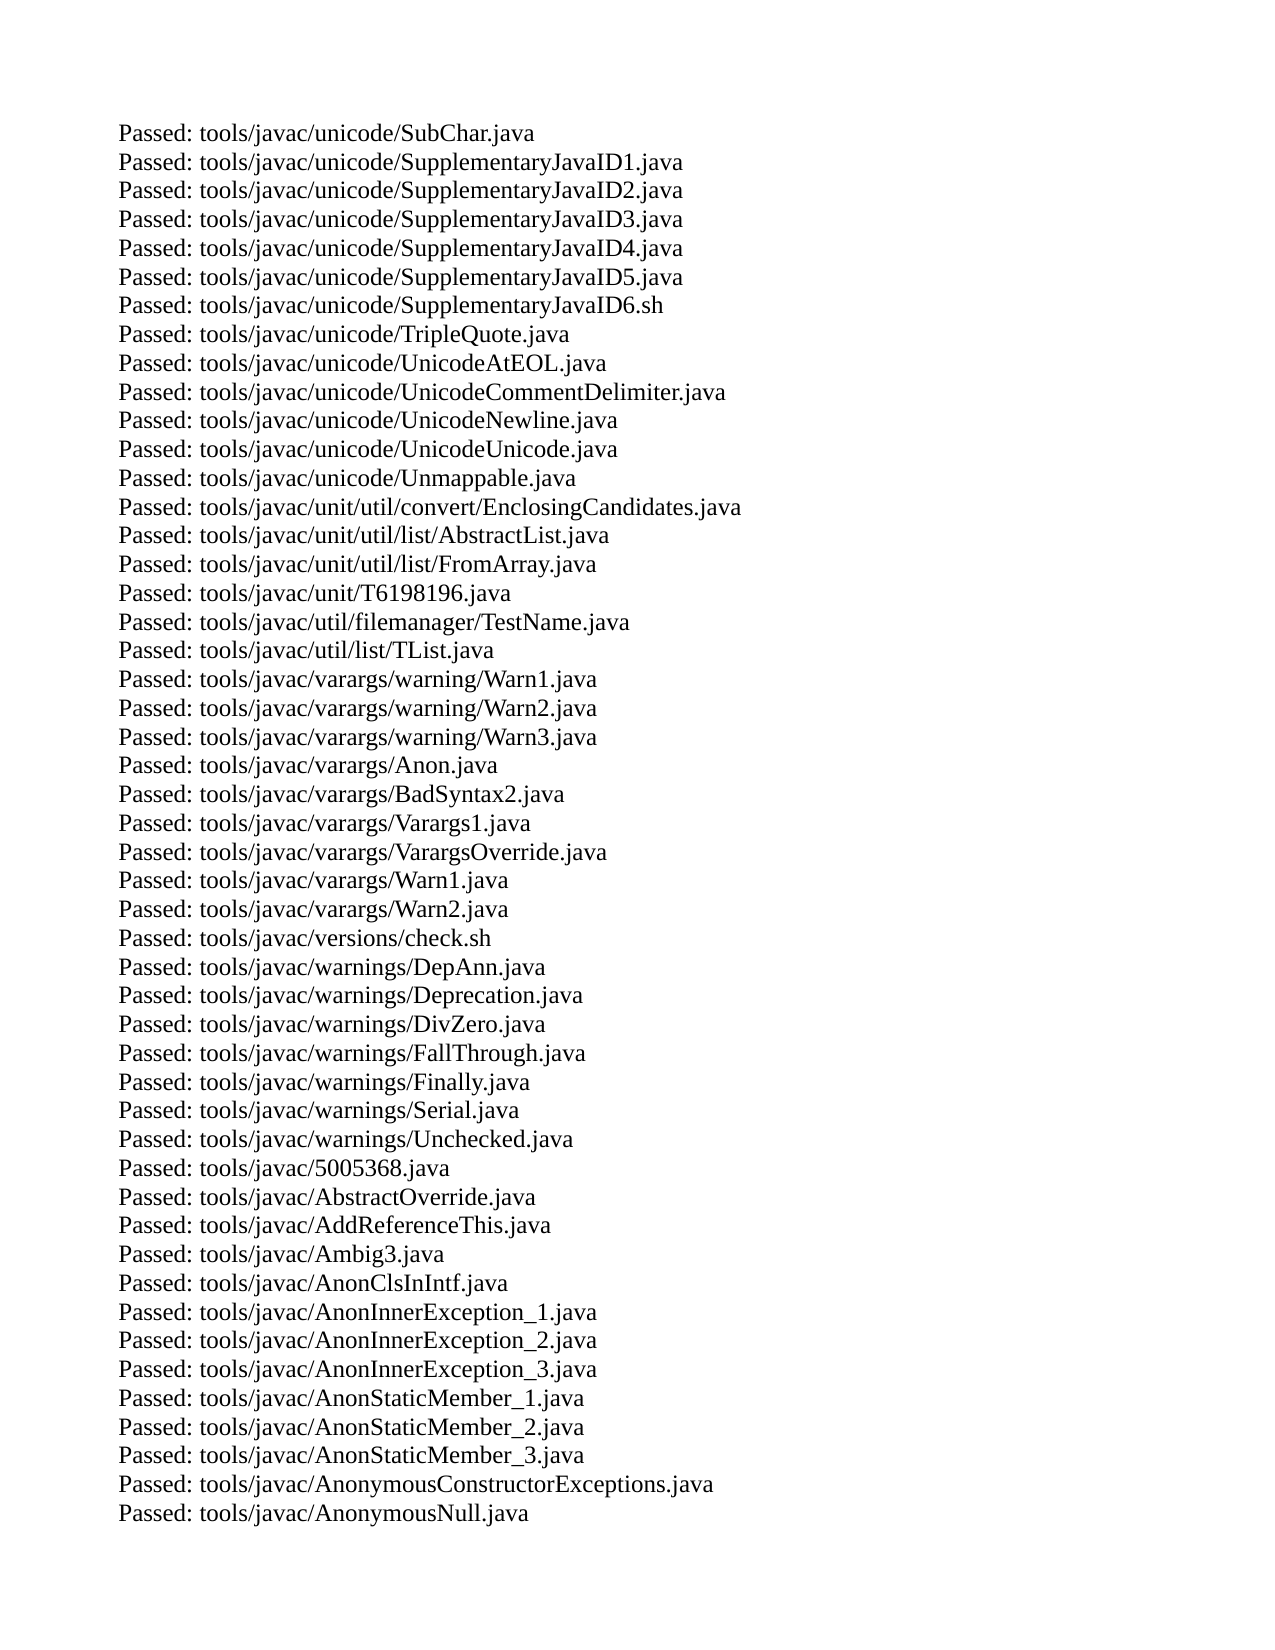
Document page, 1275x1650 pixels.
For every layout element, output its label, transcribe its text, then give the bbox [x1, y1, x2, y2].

text Passed: tools/javac/varargs/warning/Warn3.java [118, 722, 1157, 751]
text Passed: tools/javac/unicode/UnicodeUnicode.java [118, 434, 1157, 463]
text Passed: tools/javac/unicode/SupplementaryJavaID3.java [118, 204, 1157, 233]
text Passed: tools/javac/AnonymousNull.java [118, 1498, 1157, 1527]
text Passed: tools/javac/AnonClsInIntf.java [118, 1268, 1157, 1297]
text Passed: tools/javac/AddReferenceThis.java [118, 1211, 1157, 1239]
text Passed: tools/javac/5005368.java [118, 1153, 1157, 1182]
text Passed: tools/javac/unicode/TripleQuote.java [118, 319, 1157, 348]
text Passed: tools/javac/unicode/SupplementaryJavaID2.java [118, 176, 1157, 204]
text Passed: tools/javac/varargs/warning/Warn2.java [118, 693, 1157, 722]
text Passed: tools/javac/AnonymousConstructorExceptions.java [118, 1469, 1157, 1498]
text Passed: tools/javac/varargs/Warn2.java [118, 894, 1157, 923]
text Passed: tools/javac/warnings/FallThrough.java [118, 1038, 1157, 1067]
text Passed: tools/javac/warnings/Unchecked.java [118, 1124, 1157, 1153]
text Passed: tools/javac/unit/util/list/AbstractList.java [118, 521, 1157, 549]
text Passed: tools/javac/unicode/Unmappable.java [118, 463, 1157, 492]
text Passed: tools/javac/unit/util/convert/EnclosingCandidates.java [118, 492, 1157, 521]
text Passed: tools/javac/warnings/Deprecation.java [118, 981, 1157, 1009]
text Passed: tools/javac/AbstractOverride.java [118, 1182, 1157, 1211]
text Passed: tools/javac/varargs/Warn1.java [118, 866, 1157, 894]
text Passed: tools/javac/AnonStaticMember_2.java [118, 1412, 1157, 1441]
text Passed: tools/javac/unicode/SupplementaryJavaID1.java [118, 147, 1157, 176]
text Passed: tools/javac/unicode/SupplementaryJavaID6.sh [118, 291, 1157, 319]
text Passed: tools/javac/warnings/DepAnn.java [118, 952, 1157, 981]
text Passed: tools/javac/varargs/Anon.java [118, 751, 1157, 779]
text Passed: tools/javac/AnonInnerException_3.java [118, 1354, 1157, 1383]
text Passed: tools/javac/AnonStaticMember_1.java [118, 1383, 1157, 1412]
text Passed: tools/javac/warnings/Finally.java [118, 1067, 1157, 1096]
text Passed: tools/javac/unit/T6198196.java [118, 578, 1157, 607]
text Passed: tools/javac/unicode/UnicodeNewline.java [118, 406, 1157, 434]
text Passed: tools/javac/unicode/SupplementaryJavaID4.java [118, 233, 1157, 262]
text Passed: tools/javac/AnonStaticMember_3.java [118, 1441, 1157, 1469]
text Passed: tools/javac/unicode/SupplementaryJavaID5.java [118, 262, 1157, 291]
text Passed: tools/javac/AnonInnerException_2.java [118, 1326, 1157, 1354]
text Passed: tools/javac/varargs/BadSyntax2.java [118, 779, 1157, 808]
text Passed: tools/javac/warnings/DivZero.java [118, 1009, 1157, 1038]
text Passed: tools/javac/varargs/Varargs1.java [118, 808, 1157, 837]
text Passed: tools/javac/unit/util/list/FromArray.java [118, 549, 1157, 578]
text Passed: tools/javac/util/filemanager/TestName.java [118, 607, 1157, 636]
text Passed: tools/javac/unicode/UnicodeAtEOL.java [118, 348, 1157, 377]
text Passed: tools/javac/unicode/UnicodeCommentDelimiter.java [118, 377, 1157, 406]
text Passed: tools/javac/util/list/TList.java [118, 636, 1157, 664]
text Passed: tools/javac/varargs/warning/Warn1.java [118, 664, 1157, 693]
text Passed: tools/javac/warnings/Serial.java [118, 1096, 1157, 1124]
text Passed: tools/javac/Ambig3.java [118, 1239, 1157, 1268]
text Passed: tools/javac/unicode/SubChar.java [118, 118, 1157, 147]
text Passed: tools/javac/varargs/VarargsOverride.java [118, 837, 1157, 866]
text Passed: tools/javac/AnonInnerException_1.java [118, 1297, 1157, 1326]
text Passed: tools/javac/versions/check.sh [118, 923, 1157, 952]
